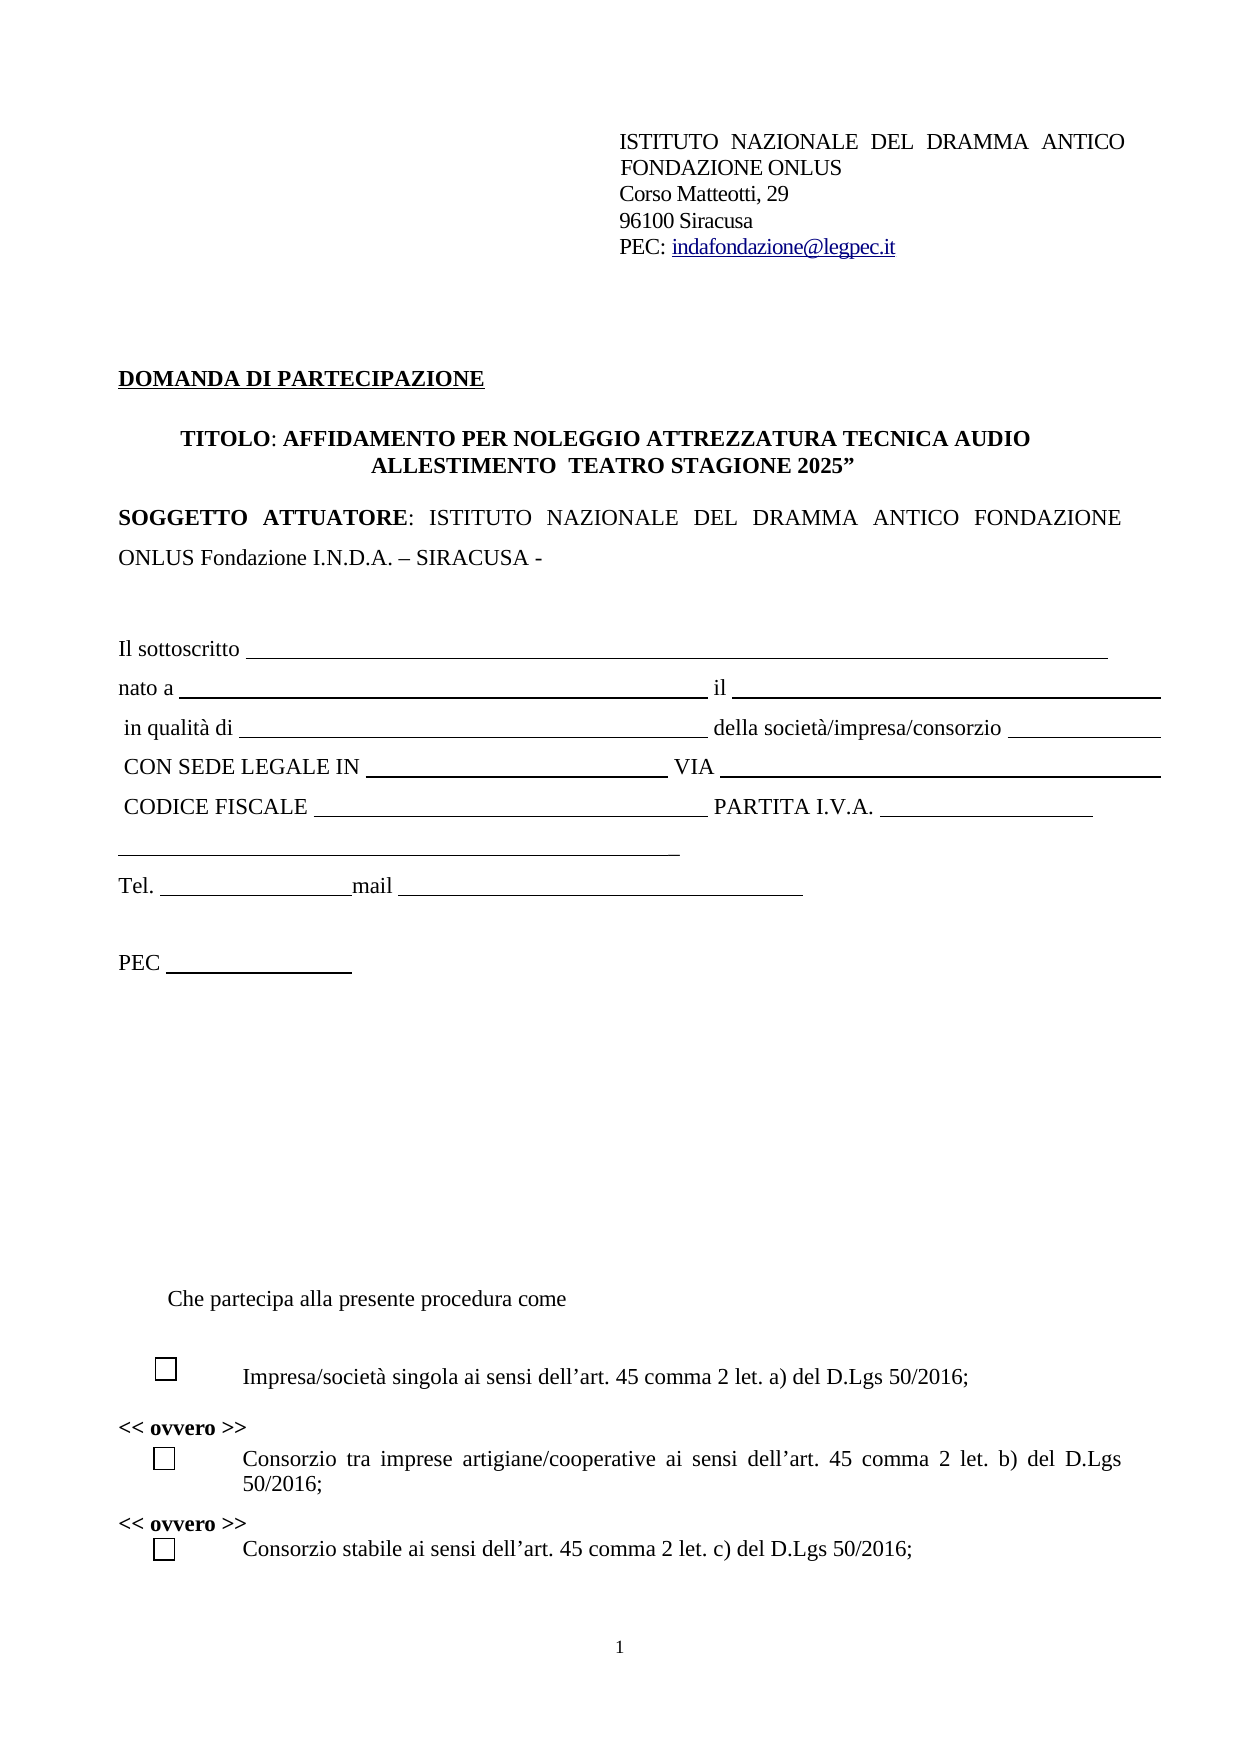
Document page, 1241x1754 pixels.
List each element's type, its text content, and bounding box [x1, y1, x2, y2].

text Tel. mail [118, 872, 1122, 898]
text 96100 Siracusa [619, 207, 1125, 233]
text Il sottoscritto nato a il in qualità di della società/impresa/consorzio CON SEDE LEGALE IN VIA CODICE FISCALE PARTITA I.V.A. _ [118, 635, 1111, 859]
text TITOLO: AFFIDAMENTO PER NOLEGGIO ATTREZZATURA TECNICA AUDIO ALLESTIMENTO TEATRO STAGIONE 2025” [118, 425, 1093, 478]
subtitle << ovvero >> [118, 1509, 1122, 1536]
subtitle << ovvero >> [118, 1415, 1122, 1440]
text ISTITUTO NAZIONALE DEL DRAMMA ANTICO FONDAZIONE ONLUS [619, 128, 1125, 180]
text PEC [118, 949, 1122, 976]
text Consorzio tra imprese artigiane/cooperative ai sensi dell’art. 45 comma 2 let. b) del D.Lgs 50/2016; [242, 1446, 1122, 1497]
text Impresa/società singola ai sensi dell’art. 45 comma 2 let. a) del D.Lgs 50/2016; [242, 1363, 1122, 1390]
text PEC: indafondazione@legpec.it [619, 233, 1125, 259]
text Corso Matteotti, 29 [619, 180, 1125, 207]
text DOMANDA DI PARTECIPAZIONE [118, 365, 1122, 391]
text Consorzio stabile ai sensi dell’art. 45 comma 2 let. c) del D.Lgs 50/2016; [242, 1536, 1122, 1561]
text SOGGETTO ATTUATORE: ISTITUTO NAZIONALE DEL DRAMMA ANTICO FONDAZIONE ONLUS Fondazione I.N.D.A. – SIRACUSA - [118, 504, 1122, 570]
text Che partecipa alla presente procedura come [167, 1286, 1122, 1312]
